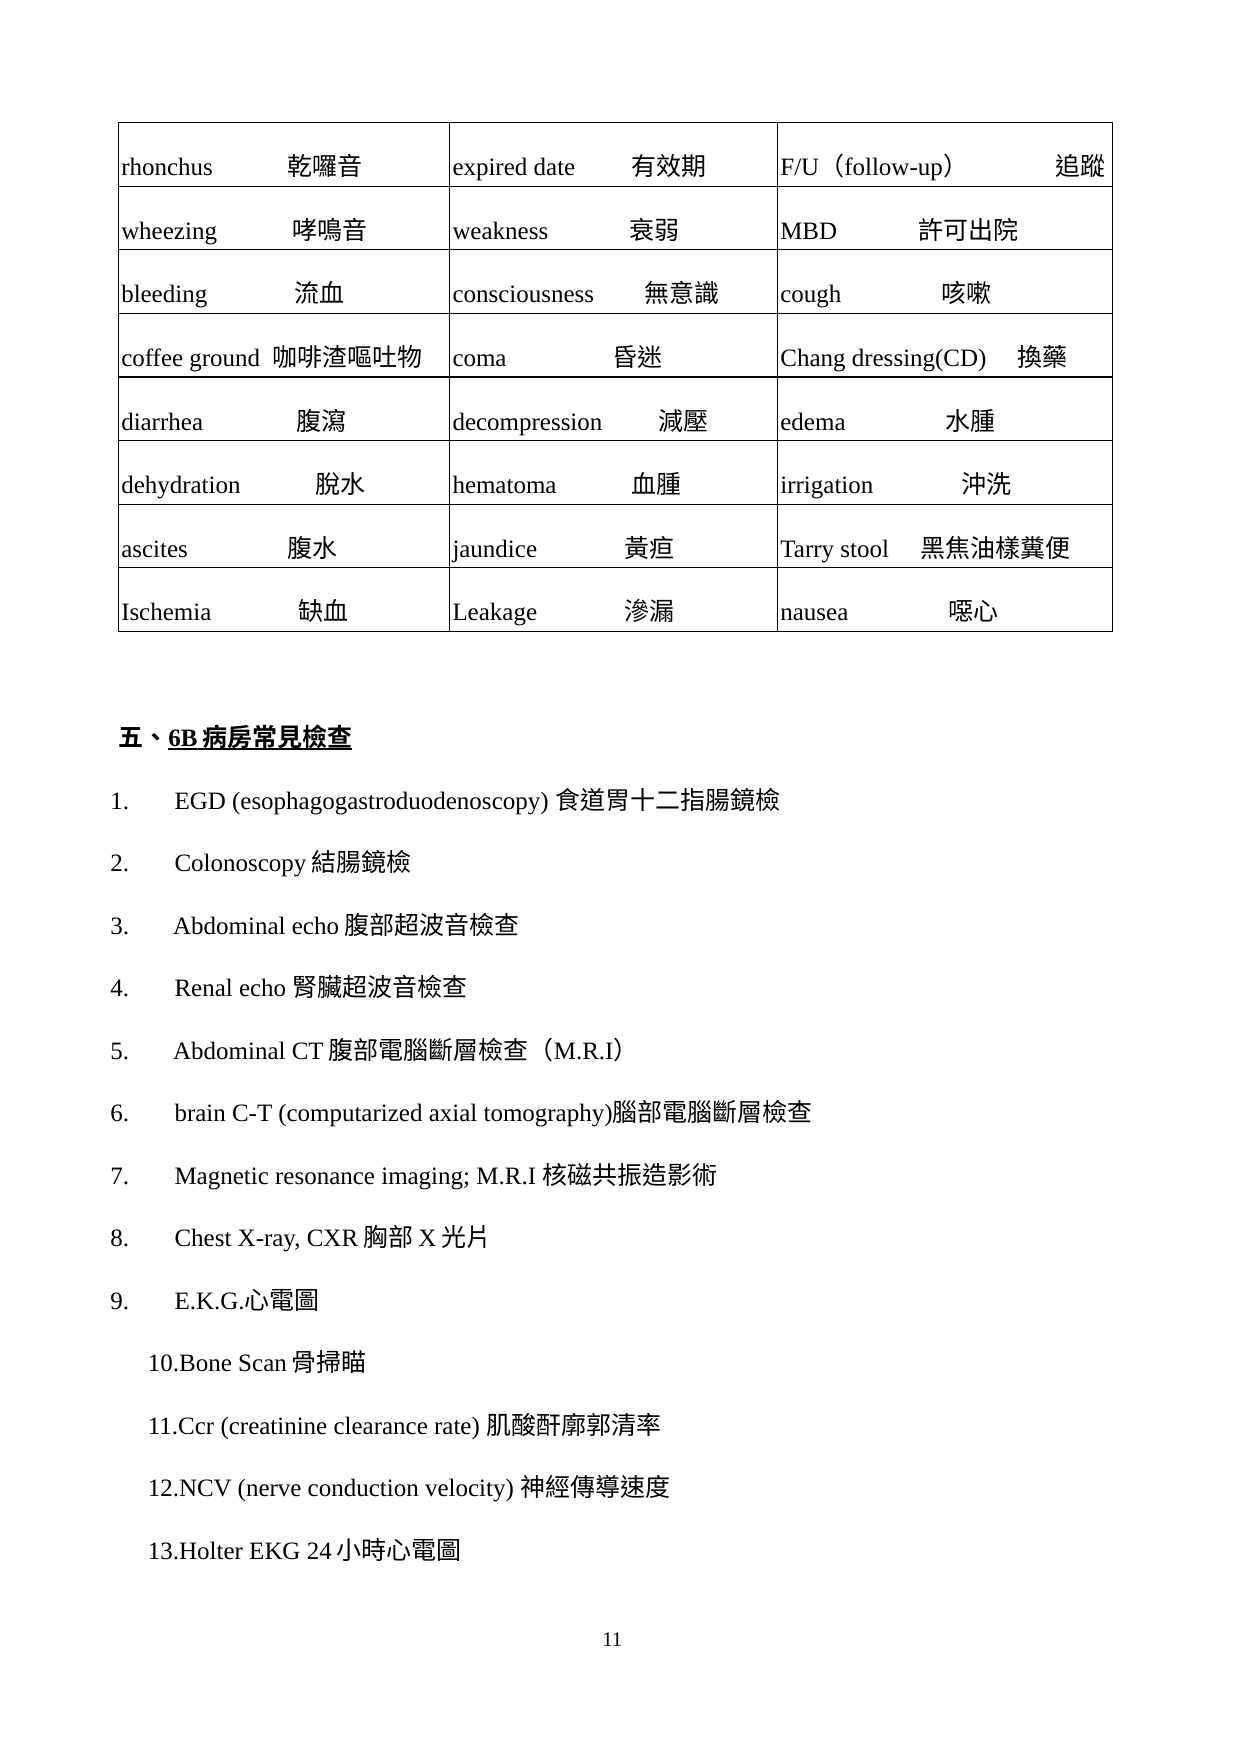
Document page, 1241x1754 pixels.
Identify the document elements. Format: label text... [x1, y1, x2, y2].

table_cell jaundice 黃疸 [450, 505, 777, 567]
table_cell coma 昏迷 [450, 314, 777, 376]
table_cell expired date 有效期 [450, 123, 777, 186]
table_cell Tarry stool 黑焦油樣糞便 [778, 505, 1112, 567]
list Abdominal CT腹部電腦斷層檢查（M.R.I） [110, 1007, 1106, 1069]
table_cell cough 咳嗽 [778, 250, 1112, 313]
text 10.Bone Scan骨掃瞄 [148, 1319, 1106, 1382]
table_cell Leakage 滲漏 [450, 568, 777, 631]
text 五、6B病房常見檢查 [118, 694, 1106, 757]
list E.K.G.心電圖 [110, 1257, 1106, 1319]
text 11.Ccr (creatinine clearance rate) 肌酸酐廓郭清率 [118, 1382, 1106, 1444]
table_cell diarrhea 腹瀉 [119, 378, 449, 440]
list Chest X-ray, CXR胸部X光片 [110, 1194, 1106, 1257]
table_cell edema 水腫 [778, 378, 1112, 440]
table_cell wheezing 哮鳴音 [119, 187, 449, 249]
table_cell decompression 減壓 [450, 378, 777, 440]
list Magnetic resonance imaging; M.R.I 核磁共振造影術 [110, 1132, 1106, 1194]
table_cell irrigation 沖洗 [778, 441, 1112, 503]
text 12.NCV (nerve conduction velocity) 神經傳導速度 [118, 1444, 1106, 1507]
text 13.Holter EKG 24小時心電圖 [118, 1507, 1106, 1569]
table_cell Ischemia 缺血 [119, 568, 449, 631]
list brain C-T (computarized axial tomography)腦部電腦斷層檢查 [110, 1069, 1106, 1132]
table_cell dehydration 脫水 [119, 441, 449, 503]
table_cell weakness 衰弱 [450, 187, 777, 249]
table_cell ascites 腹水 [119, 505, 449, 567]
table_cell coffee ground 咖啡渣嘔吐物 [119, 314, 449, 376]
table_cell rhonchus 乾囉音 [119, 123, 449, 186]
table_cell F/U（follow-up） 追蹤 [778, 123, 1112, 186]
table_cell hematoma 血腫 [450, 441, 777, 503]
list EGD (esophagogastroduodenoscopy) 食道胃十二指腸鏡檢 [110, 757, 1106, 819]
table_cell Chang dressing(CD) 換藥 [778, 314, 1112, 376]
list Renal echo 腎臟超波音檢查 [110, 944, 1106, 1007]
table_cell consciousness 無意識 [450, 250, 777, 313]
table_cell MBD 許可出院 [778, 187, 1112, 249]
list Abdominal echo腹部超波音檢查 [110, 882, 1106, 944]
table_cell bleeding 流血 [119, 250, 449, 313]
list Colonoscopy結腸鏡檢 [110, 819, 1106, 882]
table_cell nausea 噁心 [778, 568, 1112, 631]
